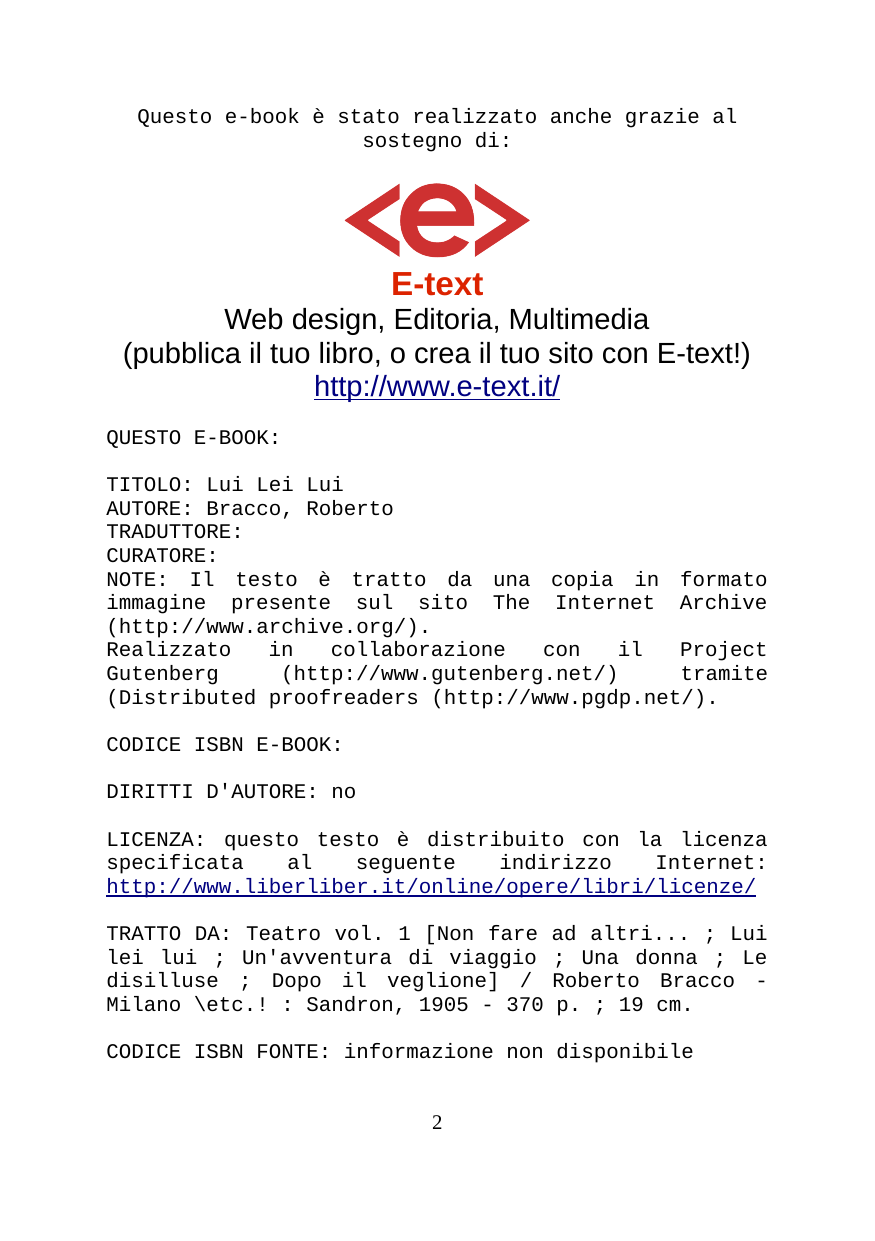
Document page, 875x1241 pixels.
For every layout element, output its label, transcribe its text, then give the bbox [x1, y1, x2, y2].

text CURATORE: [106, 545, 768, 568]
picture [343, 183, 531, 258]
text NOTE: Il testo è tratto da una copia in formato immagine presente sul sito The Internet Archive (http://www.archive.org/). [106, 568, 768, 639]
text TRADUTTORE: [106, 521, 768, 545]
text AUTORE: Bracco, Roberto [106, 498, 768, 521]
text Questo e-book è stato realizzato anche grazie al sostegno di: [106, 106, 768, 153]
text LICENZA: questo testo è distribuito con la licenza specificata al seguente indirizzo Internet: http://www.liberliber.it/online/opere/libri/licenze/ [106, 829, 768, 899]
text CODICE ISBN E-BOOK: [106, 734, 768, 758]
text Realizzato in collaborazione con il Project Gutenberg (http://www.gutenberg.net/) tramite (Distributed proofreaders (http://www.pgdp.net/). [106, 639, 768, 710]
text Web design, Editoria, Multimedia [106, 302, 768, 336]
text TRATTO DA: Teatro vol. 1 [Non fare ad altri... ; Lui lei lui ; Un'avventura di viaggio ; Una donna ; Le disilluse ; Dopo il veglione] / Roberto Bracco - Milano \etc.! : Sandron, 1905 - 370 p. ; 19 cm. [106, 923, 768, 1018]
text TITOLO: Lui Lei Lui [106, 474, 768, 498]
text http://www.e-text.it/ [106, 369, 768, 403]
text E-text [106, 264, 768, 302]
text CODICE ISBN FONTE: informazione non disponibile [106, 1041, 768, 1065]
text (pubblica il tuo libro, o crea il tuo sito con E-text!) [106, 336, 768, 369]
text DIRITTI D'AUTORE: no [106, 781, 768, 805]
text QUESTO E-BOOK: [106, 427, 768, 450]
